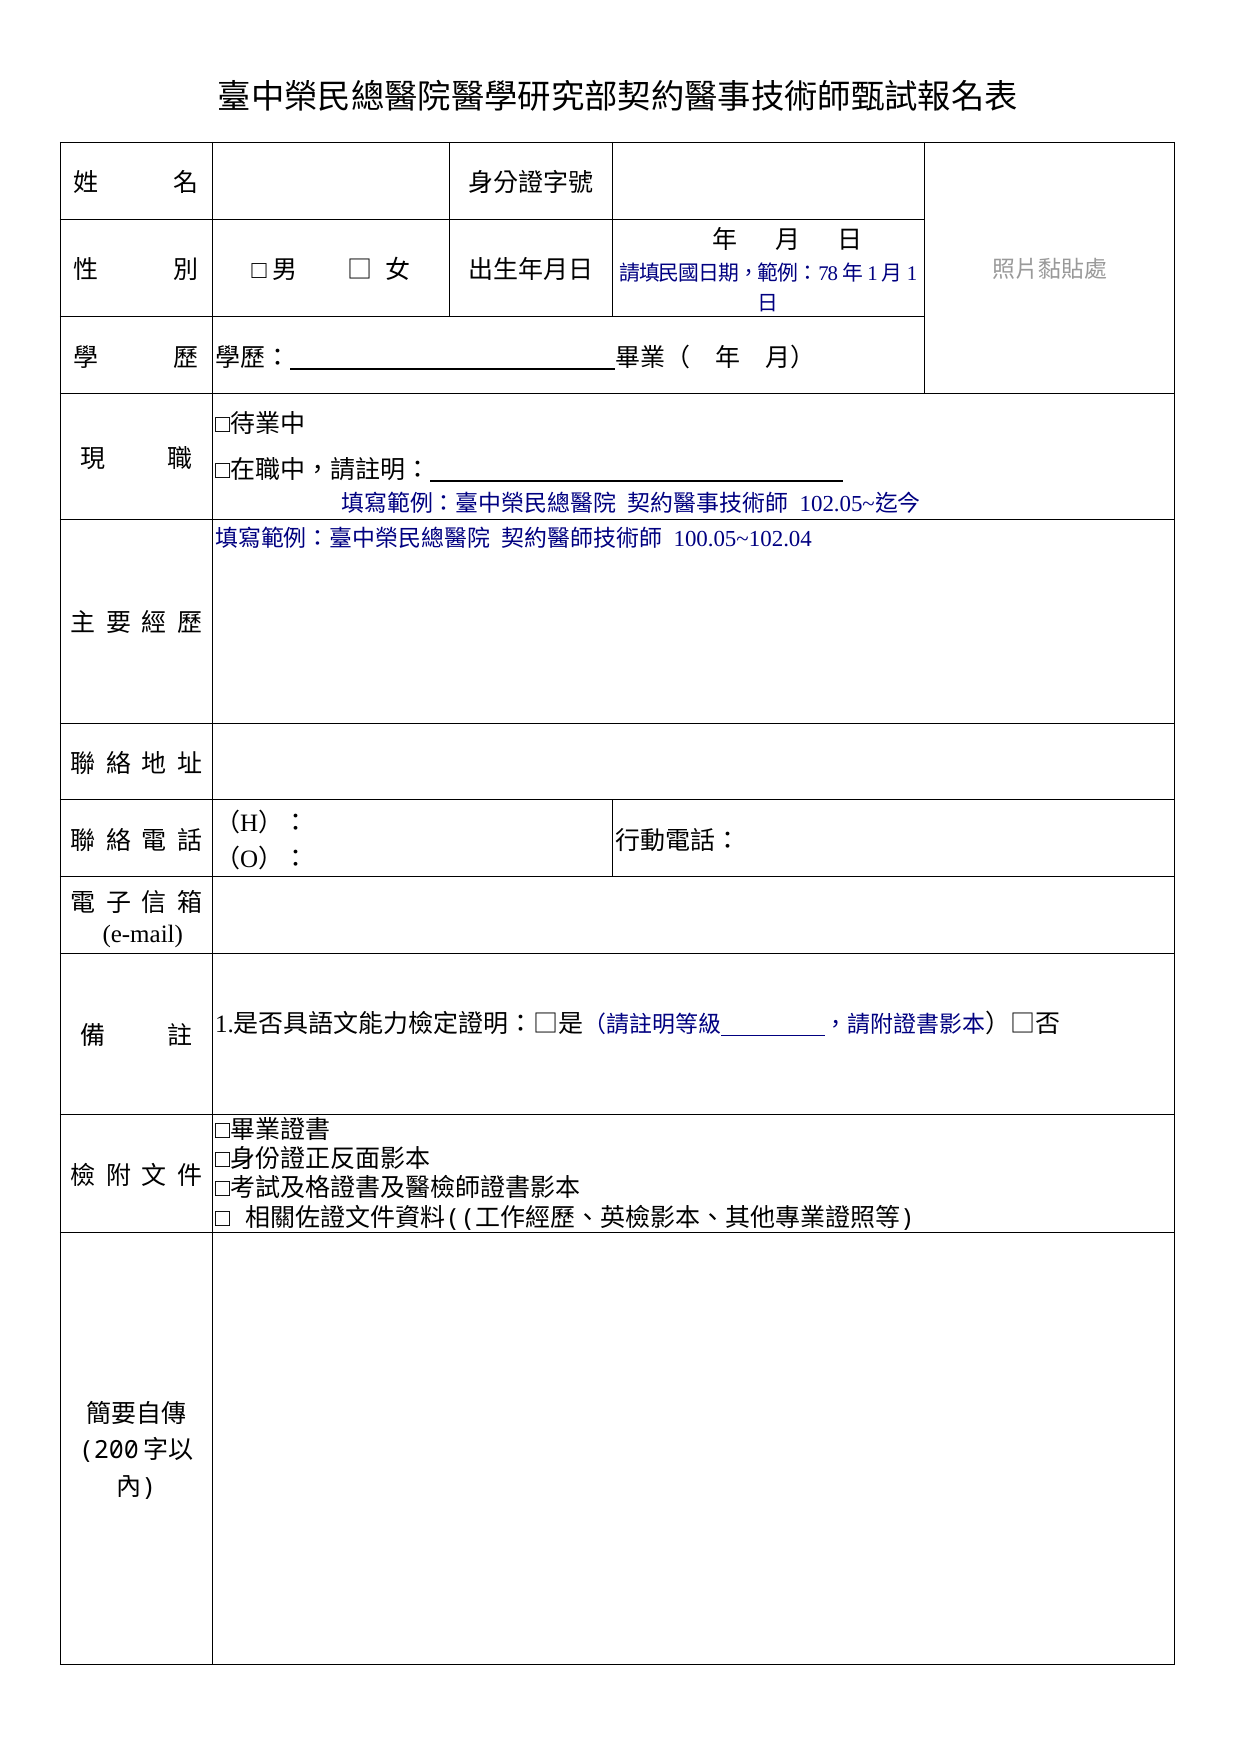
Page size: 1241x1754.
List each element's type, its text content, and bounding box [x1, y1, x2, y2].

table_cell 姓 名 [61, 143, 212, 218]
table_cell 簡要自傳 (200字以內) [61, 1233, 212, 1663]
table_cell [213, 724, 1174, 799]
table_header 臺中榮民總醫院醫學研究部契約醫事技術師甄試報名表 [60, 65, 1174, 142]
table_cell 1.是否具語文能力檢定證明：□是（請註明等級 ，請附證書影本）□否 [213, 954, 1174, 1114]
table_cell [213, 143, 449, 218]
table_cell 性 別 [61, 220, 212, 316]
table_cell 聯 絡 電 話 [61, 800, 212, 876]
table_cell 聯 絡 地 址 [61, 724, 212, 799]
table_cell 年 月 日 請填民國日期，範例：78年1月1日 [613, 220, 924, 316]
table_cell 學歷： 畢業（ 年 月） [213, 317, 924, 393]
table_cell 檢 附 文 件 [61, 1115, 212, 1232]
table_cell [213, 877, 1174, 953]
table_cell 主 要 經 歷 [61, 520, 212, 723]
table_cell □待業中 □在職中，請註明： 填寫範例：臺中榮民總醫院 契約醫事技術師 102.05~迄今 [213, 394, 1174, 518]
table_cell 備 註 [61, 954, 212, 1114]
table_cell （H）： （O）： [213, 800, 612, 876]
table_cell [613, 143, 924, 218]
table_cell 行動電話： [613, 800, 1174, 876]
table_cell □畢業證書 □身份證正反面影本 □考試及格證書及醫檢師證書影本 相關佐證文件資料((工作經歷、英檢影本、其他專業證照等) [213, 1115, 1174, 1232]
table_cell 出生年月日 [450, 220, 612, 316]
table_cell 現 職 [61, 394, 212, 518]
table_cell 照片黏貼處 [925, 143, 1174, 393]
table_cell 學 歷 [61, 317, 212, 393]
table_cell [213, 1233, 1174, 1663]
table_cell □ 男 □ 女 [213, 220, 449, 316]
table_cell 填寫範例：臺中榮民總醫院 契約醫師技術師 100.05~102.04 [213, 520, 1174, 723]
table_cell 身分證字號 [450, 143, 612, 218]
table_cell 電 子 信 箱 (e-mail) [61, 877, 212, 953]
